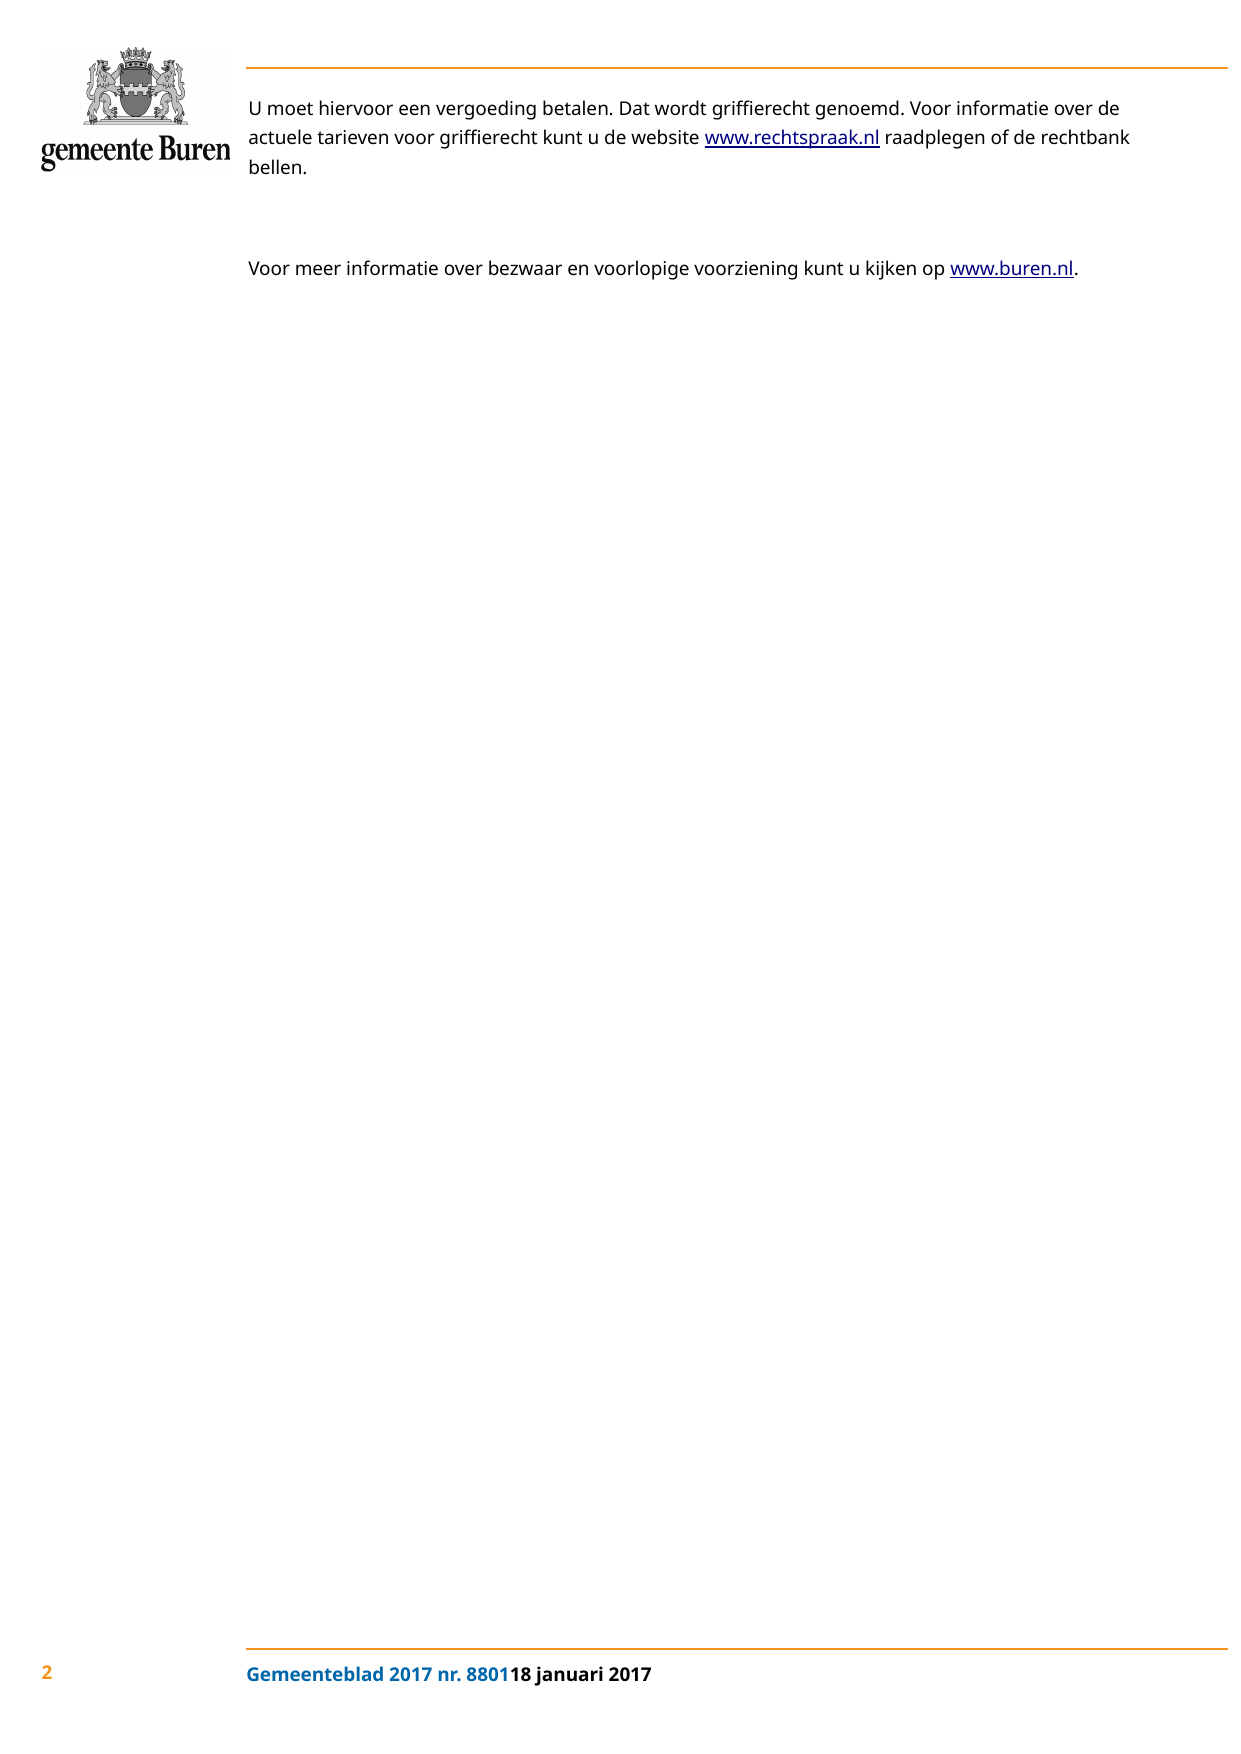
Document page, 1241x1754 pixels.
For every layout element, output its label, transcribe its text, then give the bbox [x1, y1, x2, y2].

text U moet hiervoor een vergoeding betalen. Dat wordt griffierecht genoemd. Voor informatie over de actuele tarieven voor griffierecht kunt u de website www.rechtspraak.nl raadplegen of de rechtbank bellen. [248, 95, 1152, 180]
picture [41, 47, 231, 172]
text Voor meer informatie over bezwaar en voorlopige voorziening kunt u kijken op www.buren.nl. [248, 255, 1152, 281]
